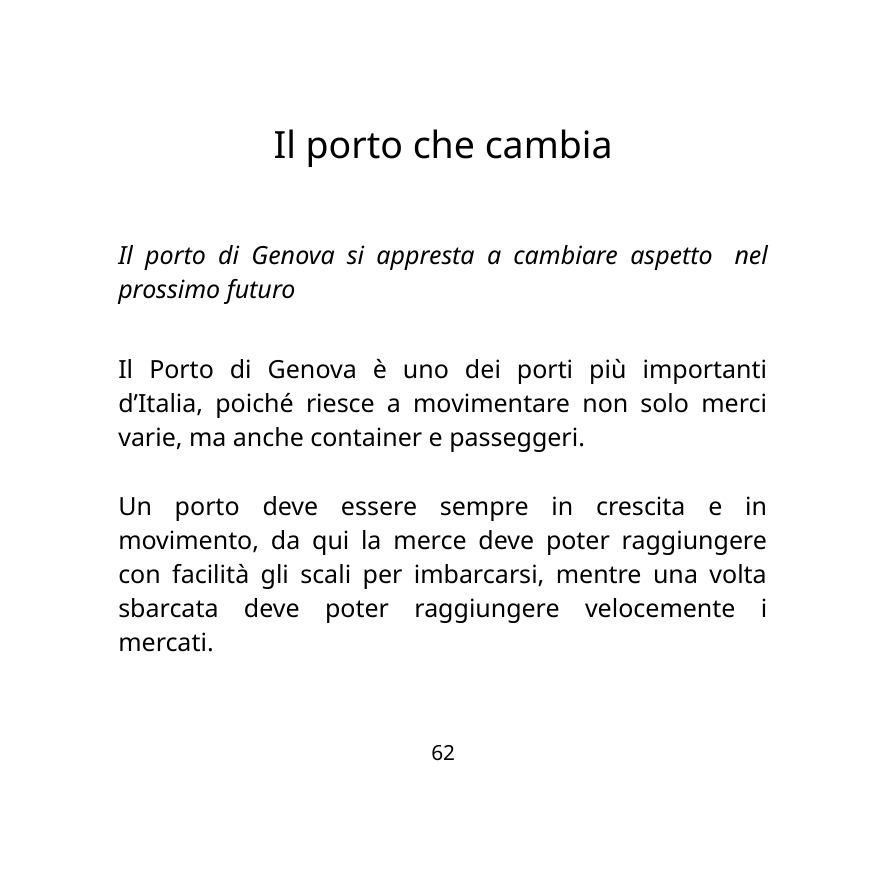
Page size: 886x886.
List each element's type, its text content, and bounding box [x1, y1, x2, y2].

text Un porto deve essere sempre in crescita e in movimento, da qui la merce deve poter raggiungere con facilità gli scali per imbarcarsi, mentre una volta sbarcata deve poter raggiungere velocemente i mercati. [118, 488, 768, 658]
text Il Porto di Genova è uno dei porti più importanti d’Italia, poiché riesce a movimentare non solo merci varie, ma anche container e passeggeri. [118, 352, 768, 454]
text Il porto di Genova si appresta a cambiare aspetto nel prossimo futuro [118, 237, 768, 305]
subtitle Il porto che cambia [118, 118, 768, 169]
